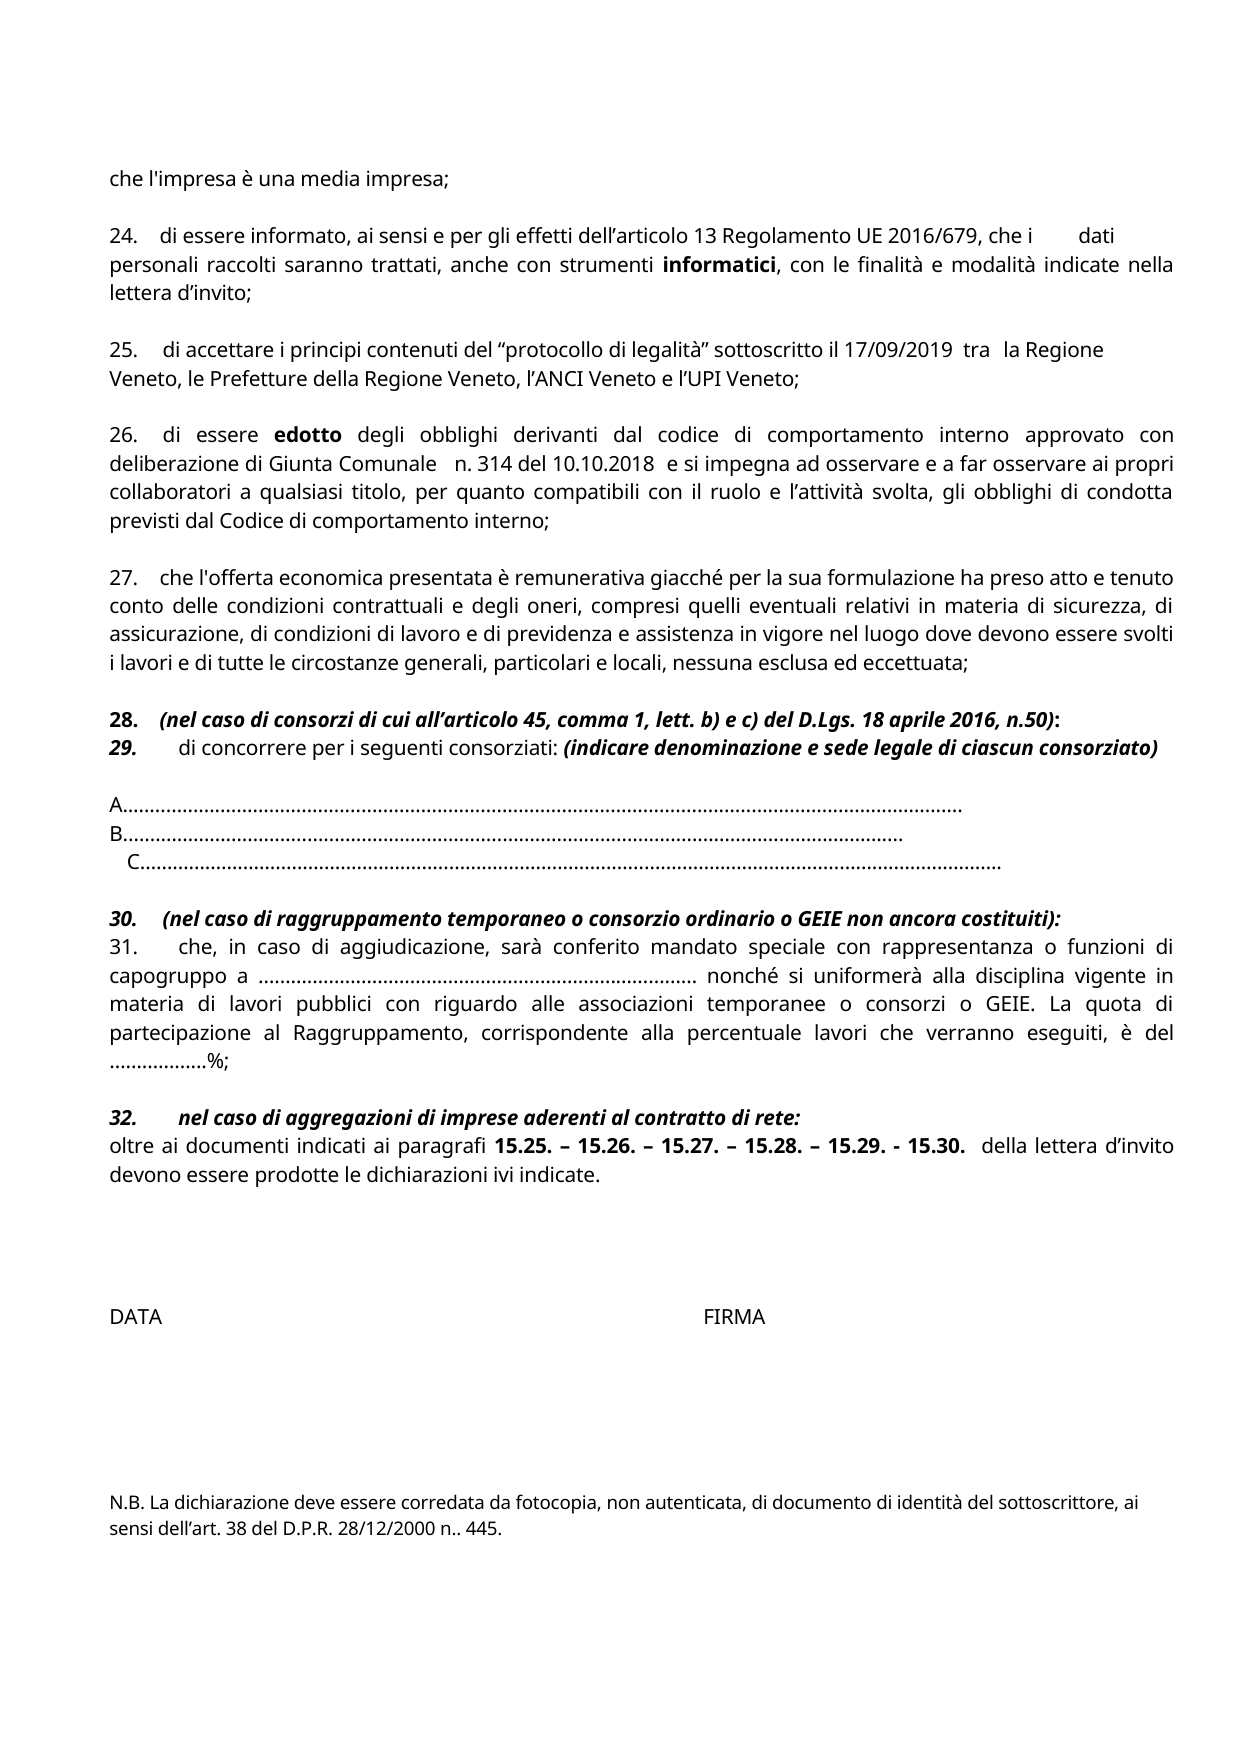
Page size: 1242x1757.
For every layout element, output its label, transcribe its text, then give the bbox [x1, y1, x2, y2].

list (nel caso di consorzi di cui all’articolo 45, comma 1, lett. b) e c) del D.Lgs. 18 aprile 2016, n.50): [109, 705, 1174, 733]
list di essere informato, ai sensi e per gli effetti dell’articolo 13 Regolamento UE 2016/679, che i dati personali raccolti saranno trattati, anche con strumenti informatici, con le finalità e modalità indicate nella lettera d’invito; [109, 221, 1174, 307]
subtitle N.B. La dichiarazione deve essere corredata da fotocopia, non autenticata, di documento di identità del sottoscrittore, ai sensi dell’art. 38 del D.P.R. 28/12/2000 n.. 445. [109, 1489, 1174, 1541]
list B.…………………………………………………………………………………………………………………………..… [109, 819, 1174, 847]
list che l'impresa è una media impresa; [109, 164, 1174, 193]
list di essere edotto degli obblighi derivanti dal codice di comportamento interno approvato con deliberazione di Giunta Comunale n. 314 del 10.10.2018 e si impegna ad osservare e a far osservare ai propri collaboratori a qualsiasi titolo, per quanto compatibili con il ruolo e l’attività svolta, gli obblighi di condotta previsti dal Codice di comportamento interno; [109, 421, 1174, 534]
list DATA FIRMA [109, 1302, 1174, 1331]
list C………………………………………………………………………………………………………………………….……………….. [109, 847, 1174, 876]
list oltre ai documenti indicati ai paragrafi 15.25. – 15.26. – 15.27. – 15.28. – 15.29. - 15.30. della lettera d’invito devono essere prodotte le dichiarazioni ivi indicate. [109, 1131, 1174, 1188]
list A..………………………………………………………………………………………………………………………….………….. [109, 790, 1174, 819]
list di concorrere per i seguenti consorziati: (indicare denominazione e sede legale di ciascun consorziato) [109, 733, 1174, 762]
list nel caso di aggregazioni di imprese aderenti al contratto di rete: [109, 1103, 1174, 1131]
list di accettare i principi contenuti del “protocollo di legalità” sottoscritto il 17/09/2019 tra la Regione Veneto, le Prefetture della Regione Veneto, l’ANCI Veneto e l’UPI Veneto; [109, 335, 1174, 392]
list che, in caso di aggiudicazione, sarà conferito mandato speciale con rappresentanza o funzioni di capogruppo a ………………………………………………..……….…………… nonché si uniformerà alla disciplina vigente in materia di lavori pubblici con riguardo alle associazioni temporanee o consorzi o GEIE. La quota di partecipazione al Raggruppamento, corrispondente alla percentuale lavori che verranno eseguiti, è del ……………...%; [109, 932, 1174, 1074]
list che l'offerta economica presentata è remunerativa giacché per la sua formulazione ha preso atto e tenuto conto delle condizioni contrattuali e degli oneri, compresi quelli eventuali relativi in materia di sicurezza, di assicurazione, di condizioni di lavoro e di previdenza e assistenza in vigore nel luogo dove devono essere svolti i lavori e di tutte le circostanze generali, particolari e locali, nessuna esclusa ed eccettuata; [109, 563, 1174, 676]
list (nel caso di raggruppamento temporaneo o consorzio ordinario o GEIE non ancora costituiti): [109, 904, 1174, 932]
